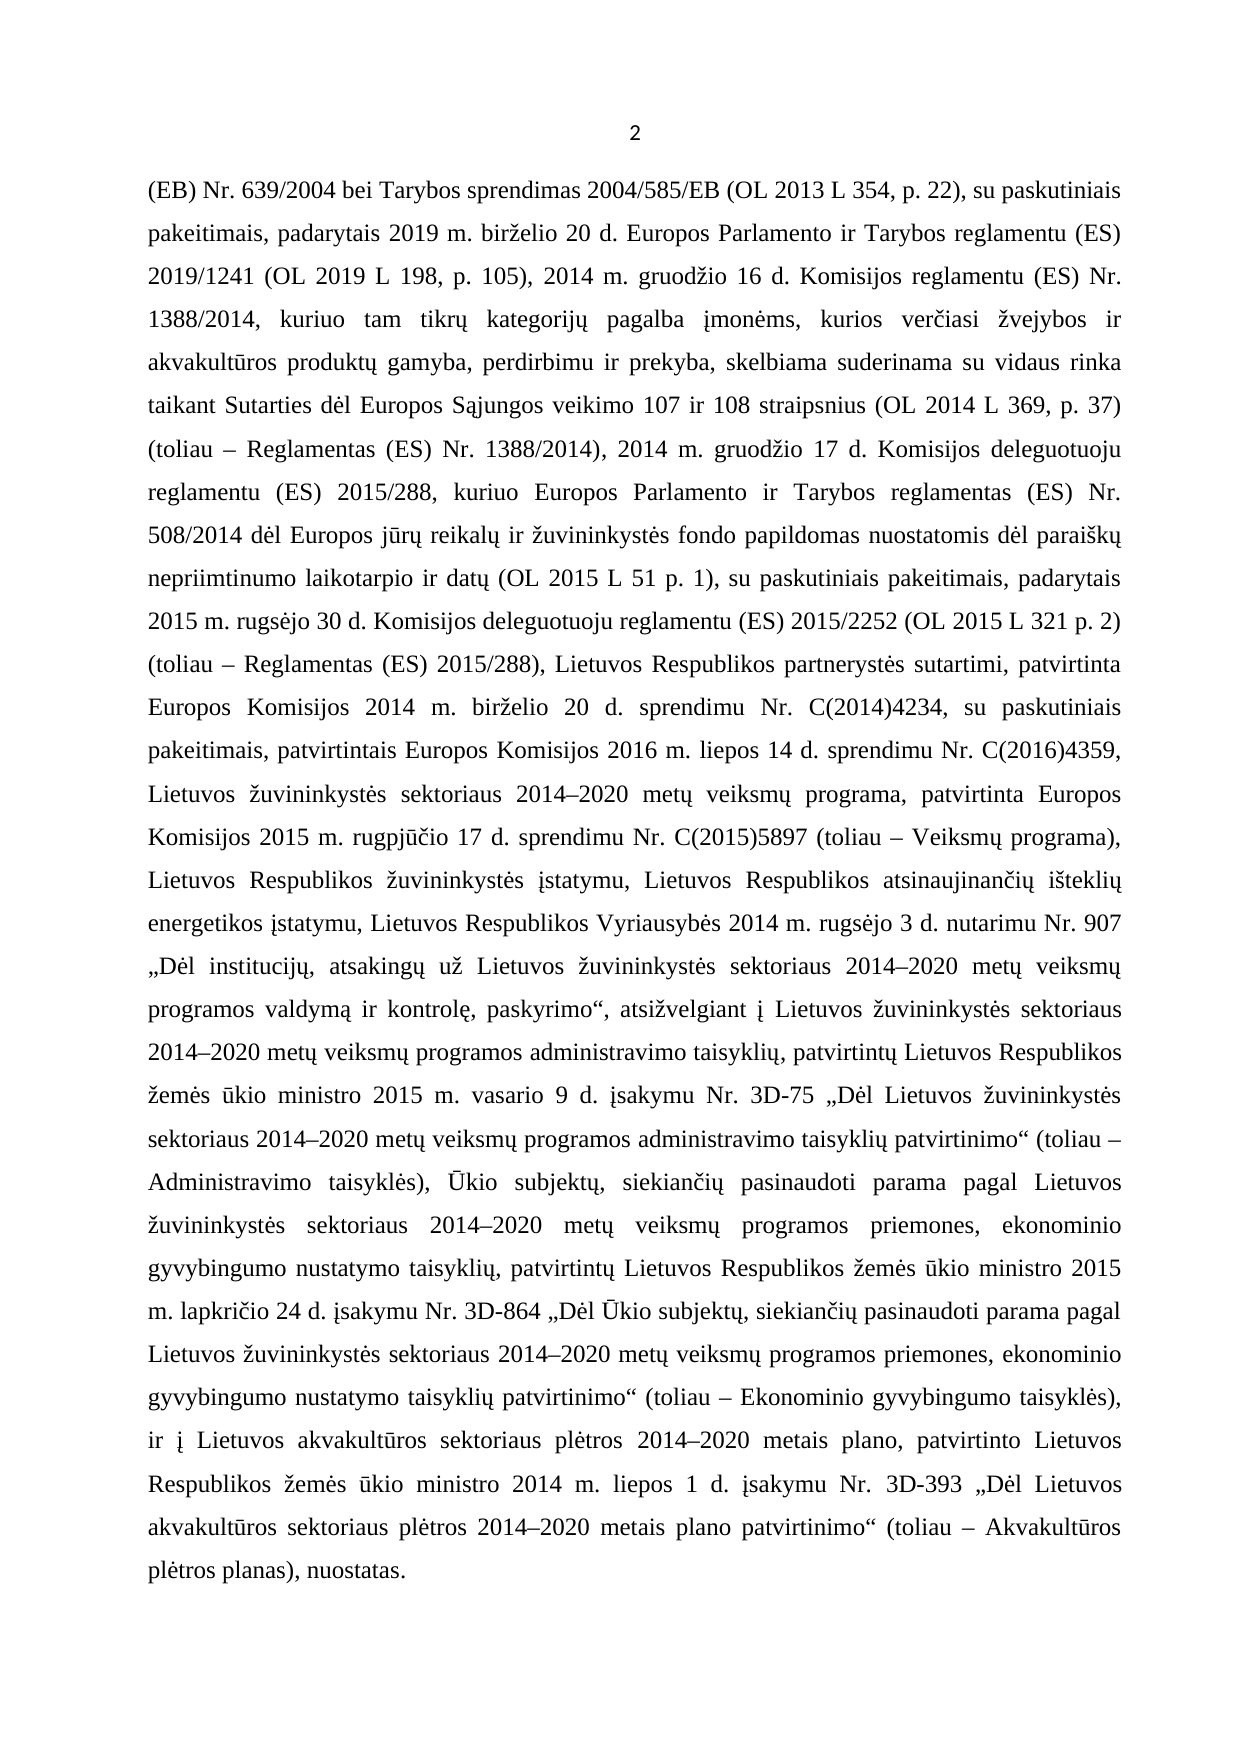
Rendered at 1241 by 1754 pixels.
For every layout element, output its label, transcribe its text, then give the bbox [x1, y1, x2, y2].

text (EB) Nr. 639/2004 bei Tarybos sprendimas 2004/585/EB (OL 2013 L 354, p. 22), su paskutiniais pakeitimais, padarytais 2019 m. birželio 20 d. Europos Parlamento ir Tarybos reglamentu (ES) 2019/1241 (OL 2019 L 198, p. 105), 2014 m. gruodžio 16 d. Komisijos reglamentu (ES) Nr. 1388/2014, kuriuo tam tikrų kategorijų pagalba įmonėms, kurios verčiasi žvejybos ir akvakultūros produktų gamyba, perdirbimu ir prekyba, skelbiama suderinama su vidaus rinka taikant Sutarties dėl Europos Sąjungos veikimo 107 ir 108 straipsnius (OL 2014 L 369, p. 37) (toliau – Reglamentas (ES) Nr. 1388/2014), 2014 m. gruodžio 17 d. Komisijos deleguotuoju reglamentu (ES) 2015/288, kuriuo Europos Parlamento ir Tarybos reglamentas (ES) Nr. 508/2014 dėl Europos jūrų reikalų ir žuvininkystės fondo papildomas nuostatomis dėl paraiškų nepriimtinumo laikotarpio ir datų (OL 2015 L 51 p. 1), su paskutiniais pakeitimais, padarytais 2015 m. rugsėjo 30 d. Komisijos deleguotuoju reglamentu (ES) 2015/2252 (OL 2015 L 321 p. 2) (toliau – Reglamentas (ES) 2015/288), Lietuvos Respublikos partnerystės sutartimi, patvirtinta Europos Komisijos 2014 m. birželio 20 d. sprendimu Nr. C(2014)4234, su paskutiniais pakeitimais, patvirtintais Europos Komisijos 2016 m. liepos 14 d. sprendimu Nr. C(2016)4359, Lietuvos žuvininkystės sektoriaus 2014–2020 metų veiksmų programa, patvirtinta Europos Komisijos 2015 m. rugpjūčio 17 d. sprendimu Nr. C(2015)5897 (toliau – Veiksmų programa), Lietuvos Respublikos žuvininkystės įstatymu, Lietuvos Respublikos atsinaujinančių išteklių energetikos įstatymu, Lietuvos Respublikos Vyriausybės 2014 m. rugsėjo 3 d. nutarimu Nr. 907 „Dėl institucijų, atsakingų už Lietuvos žuvininkystės sektoriaus 2014–2020 metų veiksmų programos valdymą ir kontrolę, paskyrimo“, atsižvelgiant į Lietuvos žuvininkystės sektoriaus 2014–2020 metų veiksmų programos administravimo taisyklių, patvirtintų Lietuvos Respublikos žemės ūkio ministro 2015 m. vasario 9 d. įsakymu Nr. 3D-75 „Dėl Lietuvos žuvininkystės sektoriaus 2014–2020 metų veiksmų programos administravimo taisyklių patvirtinimo“ (toliau – Administravimo taisyklės), Ūkio subjektų, siekiančių pasinaudoti parama pagal Lietuvos žuvininkystės sektoriaus 2014–2020 metų veiksmų programos priemones, ekonominio gyvybingumo nustatymo taisyklių, patvirtintų Lietuvos Respublikos žemės ūkio ministro 2015 m. lapkričio 24 d. įsakymu Nr. 3D-864 „Dėl Ūkio subjektų, siekiančių pasinaudoti parama pagal Lietuvos žuvininkystės sektoriaus 2014–2020 metų veiksmų programos priemones, ekonominio gyvybingumo nustatymo taisyklių patvirtinimo“ (toliau – Ekonominio gyvybingumo taisyklės), ir į Lietuvos akvakultūros sektoriaus plėtros 2014–2020 metais plano, patvirtinto Lietuvos Respublikos žemės ūkio ministro 2014 m. liepos 1 d. įsakymu Nr. 3D-393 „Dėl Lietuvos akvakultūros sektoriaus plėtros 2014–2020 metais plano patvirtinimo“ (toliau – Akvakultūros plėtros planas), nuostatas. [148, 175, 1122, 1584]
